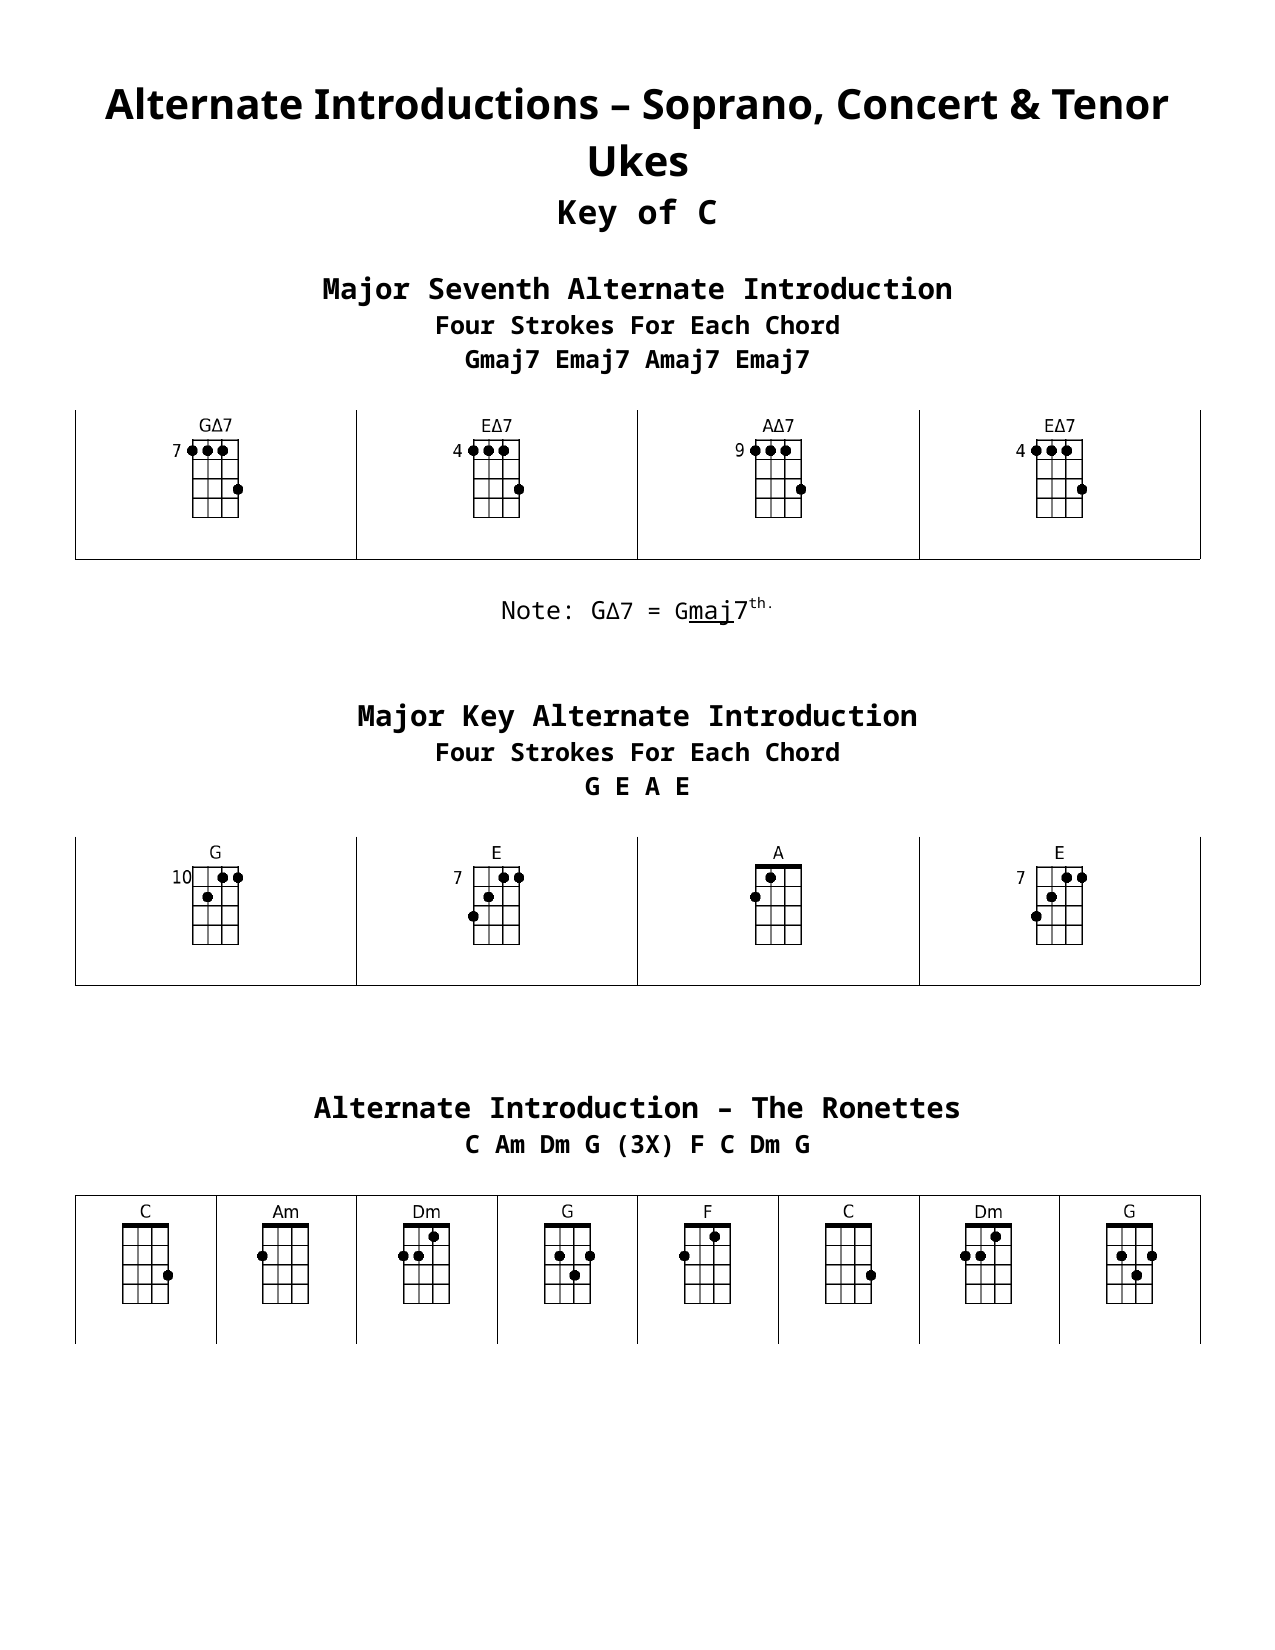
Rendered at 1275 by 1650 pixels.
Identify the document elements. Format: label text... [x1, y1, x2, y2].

picture [1014, 842, 1105, 963]
table_header [357, 963, 637, 985]
table_header [638, 1196, 778, 1344]
picture [1084, 1201, 1175, 1322]
table_header [920, 410, 1200, 558]
table_header [357, 843, 451, 962]
picture [381, 1201, 472, 1322]
text G E A E [75, 768, 1200, 803]
text Major Seventh Alternate Introduction [75, 268, 1200, 308]
table_header [1105, 843, 1200, 962]
table_header [920, 963, 1200, 985]
text Note: G∆7 = Gmaj7th. [75, 593, 1200, 627]
picture [662, 1201, 753, 1322]
picture [451, 842, 542, 963]
table_header [357, 1196, 497, 1344]
table_header [638, 837, 919, 842]
table_header [920, 1196, 1059, 1344]
table_header [357, 410, 637, 558]
table_header [1060, 1196, 1200, 1344]
picture [451, 415, 542, 536]
table_header [217, 1196, 356, 1344]
table_header [357, 837, 637, 842]
picture [733, 415, 823, 536]
picture [522, 1201, 613, 1322]
table_header [779, 1196, 919, 1344]
table_header [823, 843, 919, 962]
table_header [76, 837, 356, 842]
table_header [76, 410, 356, 558]
picture [100, 1201, 191, 1322]
text C Am Dm G (3X) F C Dm G [75, 1127, 1200, 1161]
picture [733, 842, 823, 963]
table_header [76, 843, 170, 962]
picture [943, 1201, 1034, 1322]
table_header [261, 843, 356, 962]
picture [240, 1201, 331, 1322]
table_header [920, 837, 1200, 842]
text Four Strokes For Each Chord [75, 734, 1200, 768]
table_header [638, 410, 919, 558]
table_header [638, 843, 733, 962]
text Major Key Alternate Introduction [75, 695, 1200, 734]
text Gmaj7 Emaj7 Amaj7 Emaj7 [75, 342, 1200, 376]
table_header [76, 963, 356, 985]
table_header [76, 1196, 216, 1344]
table_header [498, 1196, 637, 1344]
picture [803, 1201, 894, 1322]
text Alternate Introductions – Soprano, Concert & Tenor Ukes [75, 75, 1200, 188]
picture [170, 842, 261, 963]
text Key of C [75, 188, 1200, 234]
text Alternate Introduction – The Ronettes [75, 1087, 1200, 1127]
table_header [920, 843, 1014, 962]
picture [170, 415, 261, 536]
table_header [638, 963, 919, 985]
table_header [542, 843, 637, 962]
picture [1014, 415, 1105, 536]
text Four Strokes For Each Chord [75, 308, 1200, 342]
